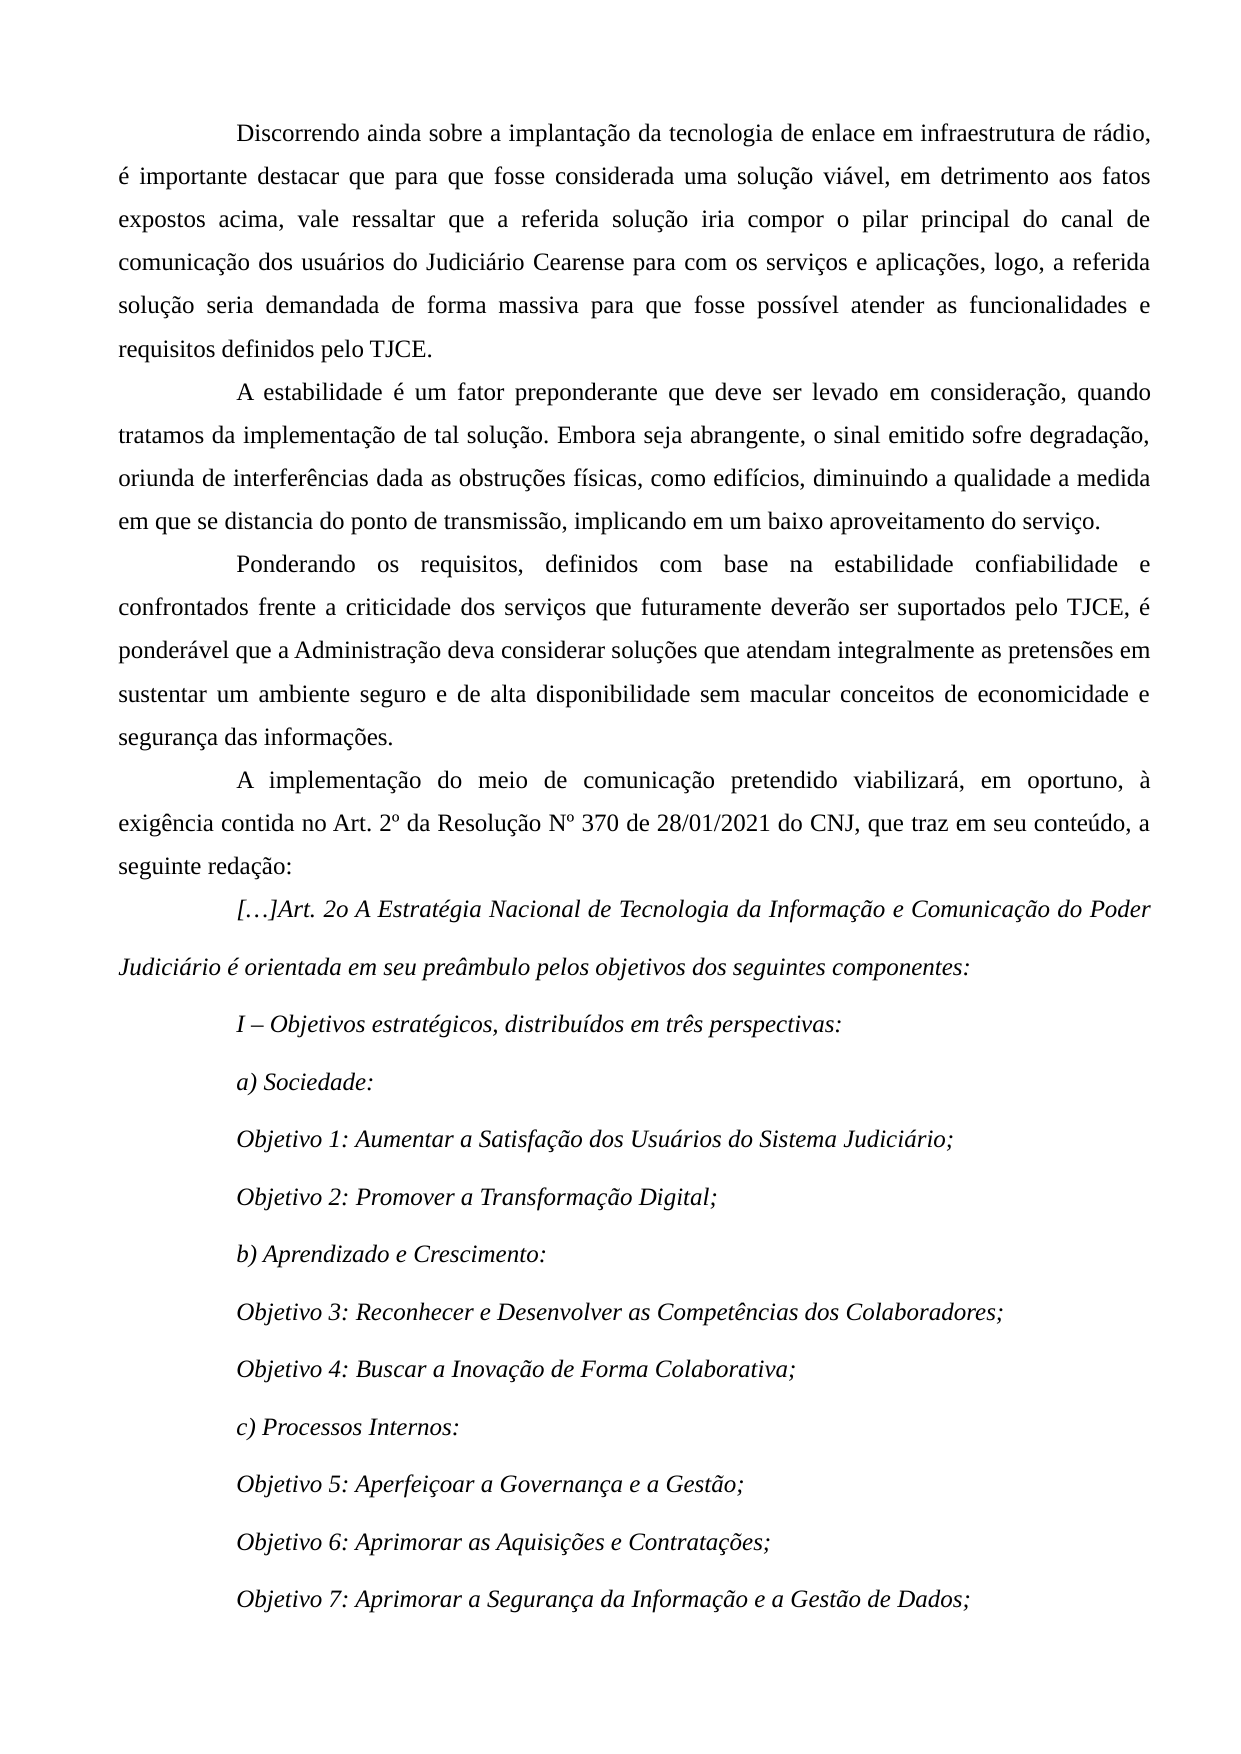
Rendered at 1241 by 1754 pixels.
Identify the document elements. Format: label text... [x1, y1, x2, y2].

text Objetivo 5: Aperfeiçoar a Governança e a Gestão; [118, 1469, 1152, 1498]
text Ponderando os requisitos, definidos com base na estabilidade confiabilidade e confrontados frente a criticidade dos serviços que futuramente deverão ser suportados pelo TJCE, é ponderável que a Administração deva considerar soluções que atendam integralmente as pretensões em sustentar um ambiente seguro e de alta disponibilidade sem macular conceitos de economicidade e segurança das informações. [118, 549, 1152, 751]
text a) Sociedade: [118, 1067, 1152, 1096]
text […]Art. 2o A Estratégia Nacional de Tecnologia da Informação e Comunicação do Poder Judiciário é orientada em seu preâmbulo pelos objetivos dos seguintes componentes: [118, 894, 1152, 981]
text Objetivo 2: Promover a Transformação Digital; [118, 1182, 1152, 1211]
text Objetivo 7: Aprimorar a Segurança da Informação e a Gestão de Dados; [118, 1584, 1152, 1613]
text c) Processos Internos: [118, 1412, 1152, 1441]
text Objetivo 3: Reconhecer e Desenvolver as Competências dos Colaboradores; [118, 1297, 1152, 1326]
text Objetivo 1: Aumentar a Satisfação dos Usuários do Sistema Judiciário; [118, 1124, 1152, 1153]
text Objetivo 6: Aprimorar as Aquisições e Contratações; [118, 1527, 1152, 1556]
text A implementação do meio de comunicação pretendido viabilizará, em oportuno, à exigência contida no Art. 2º da Resolução Nº 370 de 28/01/2021 do CNJ, que traz em seu conteúdo, a seguinte redação: [118, 765, 1152, 880]
text I – Objetivos estratégicos, distribuídos em três perspectivas: [118, 1009, 1152, 1038]
text A estabilidade é um fator preponderante que deve ser levado em consideração, quando tratamos da implementação de tal solução. Embora seja abrangente, o sinal emitido sofre degradação, oriunda de interferências dada as obstruções físicas, como edifícios, diminuindo a qualidade a medida em que se distancia do ponto de transmissão, implicando em um baixo aproveitamento do serviço. [118, 377, 1152, 535]
text Objetivo 4: Buscar a Inovação de Forma Colaborativa; [118, 1354, 1152, 1383]
text b) Aprendizado e Crescimento: [118, 1239, 1152, 1268]
text Discorrendo ainda sobre a implantação da tecnologia de enlace em infraestrutura de rádio, é importante destacar que para que fosse considerada uma solução viável, em detrimento aos fatos expostos acima, vale ressaltar que a referida solução iria compor o pilar principal do canal de comunicação dos usuários do Judiciário Cearense para com os serviços e aplicações, logo, a referida solução seria demandada de forma massiva para que fosse possível atender as funcionalidades e requisitos definidos pelo TJCE. [118, 118, 1152, 362]
